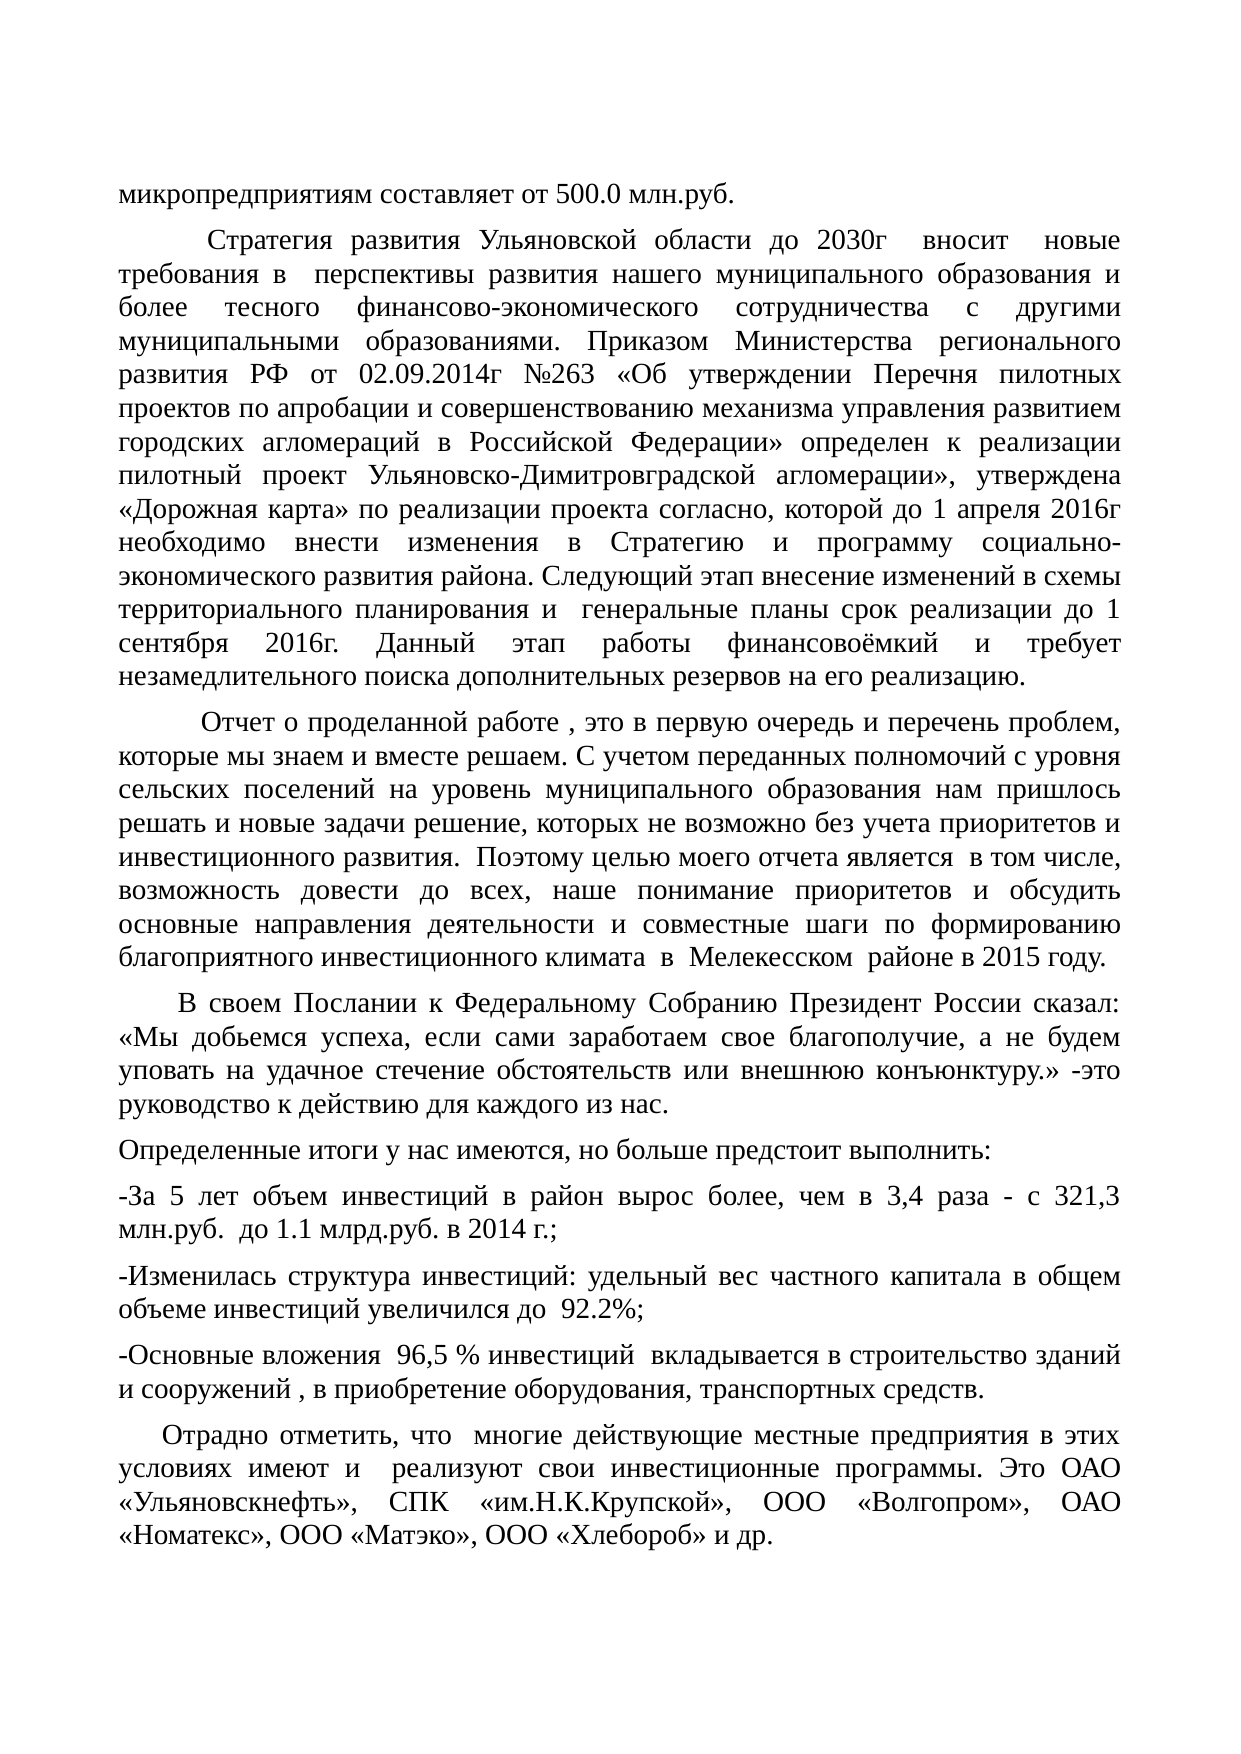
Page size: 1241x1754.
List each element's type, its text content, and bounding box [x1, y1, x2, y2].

text микропредприятиям составляет от 500.0 млн.руб. [118, 176, 1122, 210]
text -Изменилась структура инвестиций: удельный вес частного капитала в общем объеме инвестиций увеличился до 92.2%; [118, 1258, 1122, 1325]
text В своем Послании к Федеральному Собранию Президент России сказал: «Мы добьемся успеха, если сами заработаем свое благополучие, а не будем уповать на удачное стечение обстоятельств или внешнюю конъюнктуру.» -это руководство к действию для каждого из нас. [118, 985, 1122, 1119]
text Стратегия развития Ульяновской области до 2030г вносит новые требования в перспективы развития нашего муниципального образования и более тесного финансово-экономического сотрудничества с другими муниципальными образованиями. Приказом Министерства регионального развития РФ от 02.09.2014г №263 «Об утверждении Перечня пилотных проектов по апробации и совершенствованию механизма управления развитием городских агломераций в Российской Федерации» определен к реализации пилотный проект Ульяновско-Димитровградской агломерации», утверждена «Дорожная карта» по реализации проекта согласно, которой до 1 апреля 2016г необходимо внести изменения в Стратегию и программу социально-экономического развития района. Следующий этап внесение изменений в схемы территориального планирования и генеральные планы срок реализации до 1 сентября 2016г. Данный этап работы финансовоёмкий и требует незамедлительного поиска дополнительных резервов на его реализацию. [118, 222, 1122, 692]
text Отрадно отметить, что многие действующие местные предприятия в этих условиях имеют и реализуют свои инвестиционные программы. Это ОАО «Ульяновскнефть», СПК «им.Н.К.Крупской», ООО «Волгопром», ОАО «Номатекс», ООО «Матэко», ООО «Хлебороб» и др. [118, 1417, 1122, 1551]
text -Основные вложения 96,5 % инвестиций вкладывается в строительство зданий и сооружений , в приобретение оборудования, транспортных средств. [118, 1337, 1122, 1404]
text Отчет о проделанной работе , это в первую очередь и перечень проблем, которые мы знаем и вместе решаем. С учетом переданных полномочий с уровня сельских поселений на уровень муниципального образования нам пришлось решать и новые задачи решение, которых не возможно без учета приоритетов и инвестиционного развития. Поэтому целью моего отчета является в том числе, возможность довести до всех, наше понимание приоритетов и обсудить основные направления деятельности и совместные шаги по формированию благоприятного инвестиционного климата в Мелекесском районе в 2015 году. [118, 704, 1122, 973]
text Определенные итоги у нас имеются, но больше предстоит выполнить: [118, 1132, 1122, 1166]
text -За 5 лет объем инвестиций в район вырос более, чем в 3,4 раза - с 321,3 млн.руб. до 1.1 млрд.руб. в 2014 г.; [118, 1178, 1122, 1245]
